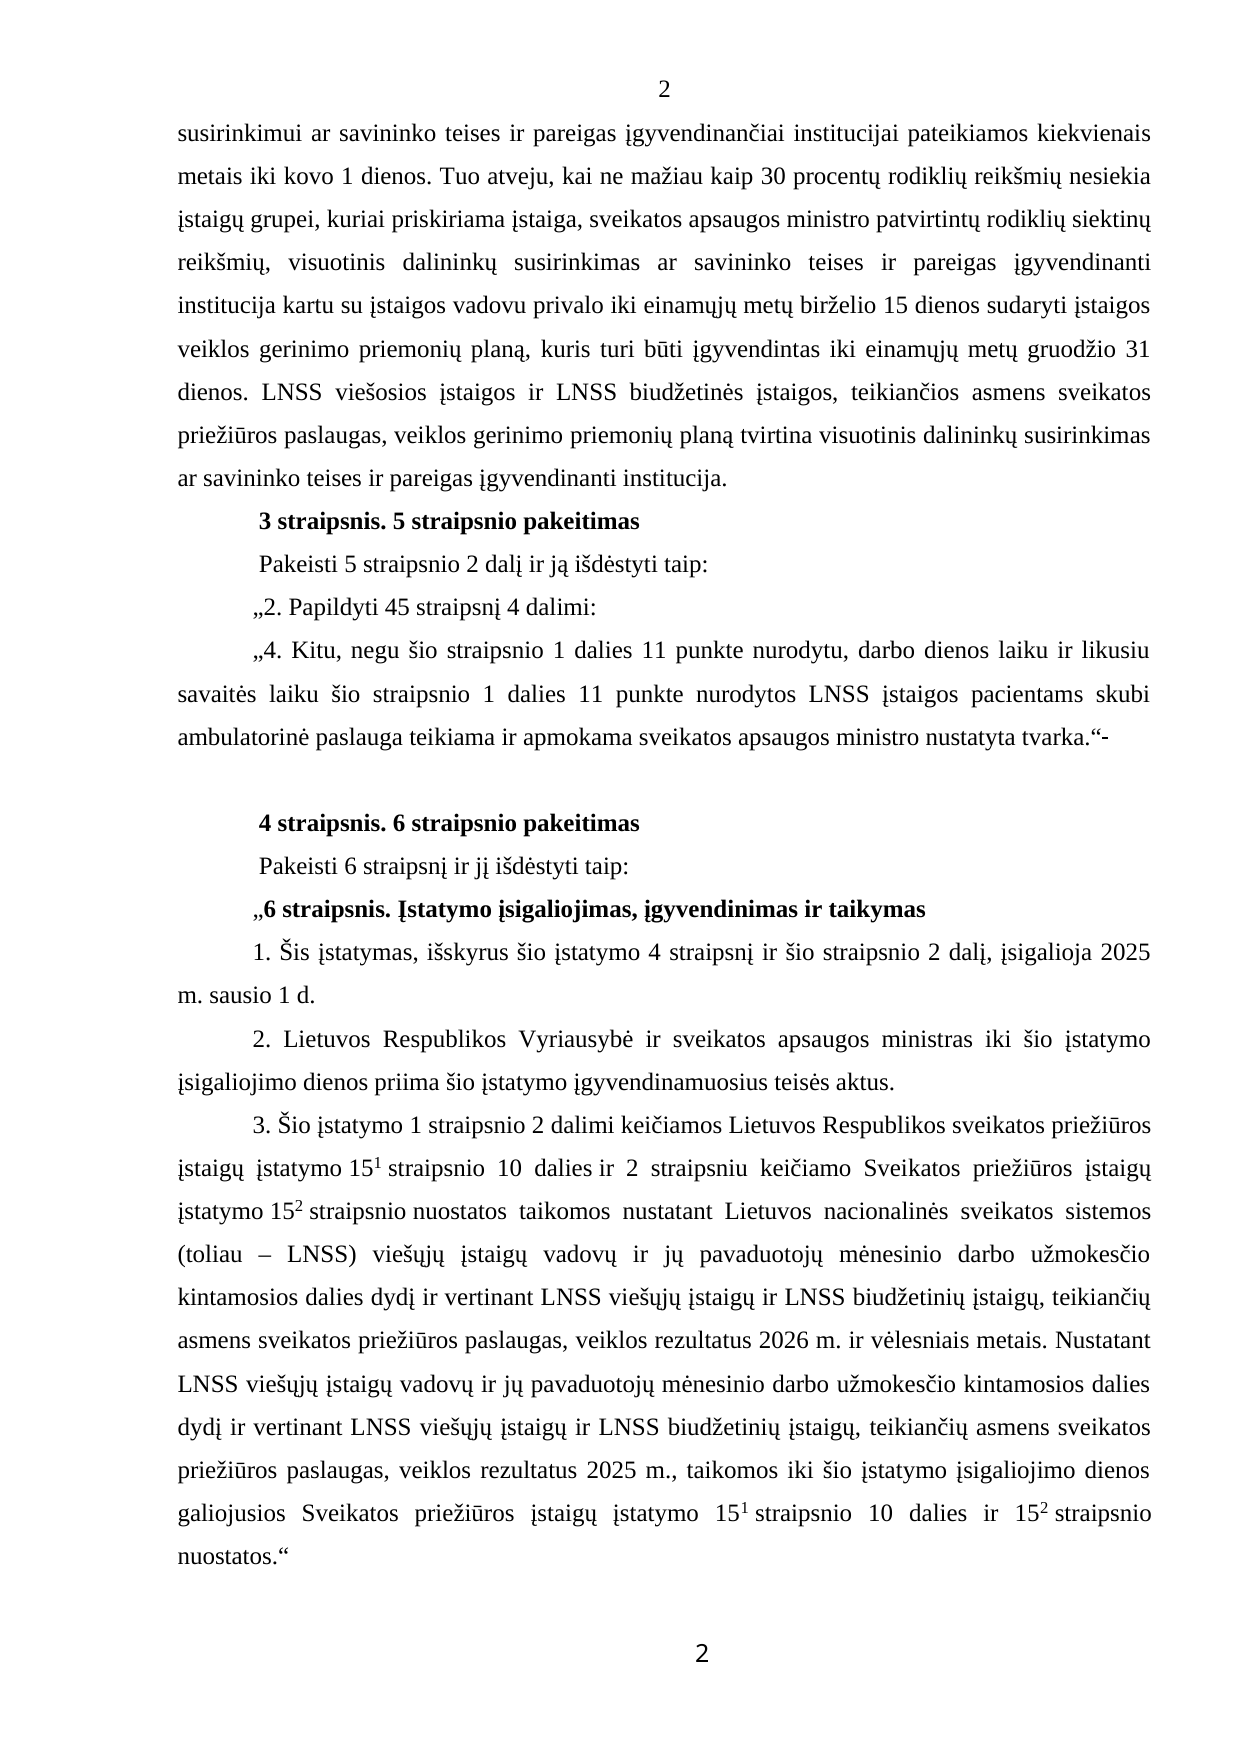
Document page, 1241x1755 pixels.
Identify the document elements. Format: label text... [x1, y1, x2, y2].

text 3 straipsnis. 5 straipsnio pakeitimas [177, 506, 1152, 535]
text „2. Papildyti 45 straipsnį 4 dalimi: [177, 592, 1152, 621]
text „4. Kitu, negu šio straipsnio 1 dalies 11 punkte nurodytu, darbo dienos laiku ir likusiu savaitės laiku šio straipsnio 1 dalies 11 punkte nurodytos LNSS įstaigos pacientams skubi ambulatorinė paslauga teikiama ir apmokama sveikatos apsaugos ministro nustatyta tvarka.“ [177, 636, 1152, 751]
text 2. Lietuvos Respublikos Vyriausybė ir sveikatos apsaugos ministras iki šio įstatymo įsigaliojimo dienos priima šio įstatymo įgyvendinamuosius teisės aktus. [177, 1024, 1152, 1096]
text 4 straipsnis. 6 straipsnio pakeitimas [177, 808, 1152, 837]
text 3. Šio įstatymo 1 straipsnio 2 dalimi keičiamos Lietuvos Respublikos sveikatos priežiūros įstaigų įstatymo 151 straipsnio 10 dalies ir 2 straipsniu keičiamo Sveikatos priežiūros įstaigų įstatymo 152 straipsnio nuostatos taikomos nustatant Lietuvos nacionalinės sveikatos sistemos (toliau – LNSS) viešųjų įstaigų vadovų ir jų pavaduotojų mėnesinio darbo užmokesčio kintamosios dalies dydį ir vertinant LNSS viešųjų įstaigų ir LNSS biudžetinių įstaigų, teikiančių asmens sveikatos priežiūros paslaugas, veiklos rezultatus 2026 m. ir vėlesniais metais. Nustatant LNSS viešųjų įstaigų vadovų ir jų pavaduotojų mėnesinio darbo užmokesčio kintamosios dalies dydį ir vertinant LNSS viešųjų įstaigų ir LNSS biudžetinių įstaigų, teikiančių asmens sveikatos priežiūros paslaugas, veiklos rezultatus 2025 m., taikomos iki šio įstatymo įsigaliojimo dienos galiojusios Sveikatos priežiūros įstaigų įstatymo 151 straipsnio 10 dalies ir 152 straipsnio nuostatos.“ [177, 1110, 1152, 1570]
text „6 straipsnis. Įstatymo įsigaliojimas, įgyvendinimas ir taikymas [177, 894, 1152, 923]
text Pakeisti 6 straipsnį ir jį išdėstyti taip: [177, 851, 1152, 880]
text susirinkimui ar savininko teises ir pareigas įgyvendinančiai institucijai pateikiamos kiekvienais metais iki kovo 1 dienos. Tuo atveju, kai ne mažiau kaip 30 procentų rodiklių reikšmių nesiekia įstaigų grupei, kuriai priskiriama įstaiga, sveikatos apsaugos ministro patvirtintų rodiklių siektinų reikšmių, visuotinis dalininkų susirinkimas ar savininko teises ir pareigas įgyvendinanti institucija kartu su įstaigos vadovu privalo iki einamųjų metų birželio 15 dienos sudaryti įstaigos veiklos gerinimo priemonių planą, kuris turi būti įgyvendintas iki einamųjų metų gruodžio 31 dienos. LNSS viešosios įstaigos ir LNSS biudžetinės įstaigos, teikiančios asmens sveikatos priežiūros paslaugas, veiklos gerinimo priemonių planą tvirtina visuotinis dalininkų susirinkimas ar savininko teises ir pareigas įgyvendinanti institucija. [177, 118, 1152, 492]
text Pakeisti 5 straipsnio 2 dalį ir ją išdėstyti taip: [177, 549, 1152, 578]
text 1. Šis įstatymas, išskyrus šio įstatymo 4 straipsnį ir šio straipsnio 2 dalį, įsigalioja 2025 m. sausio 1 d. [177, 937, 1152, 1009]
